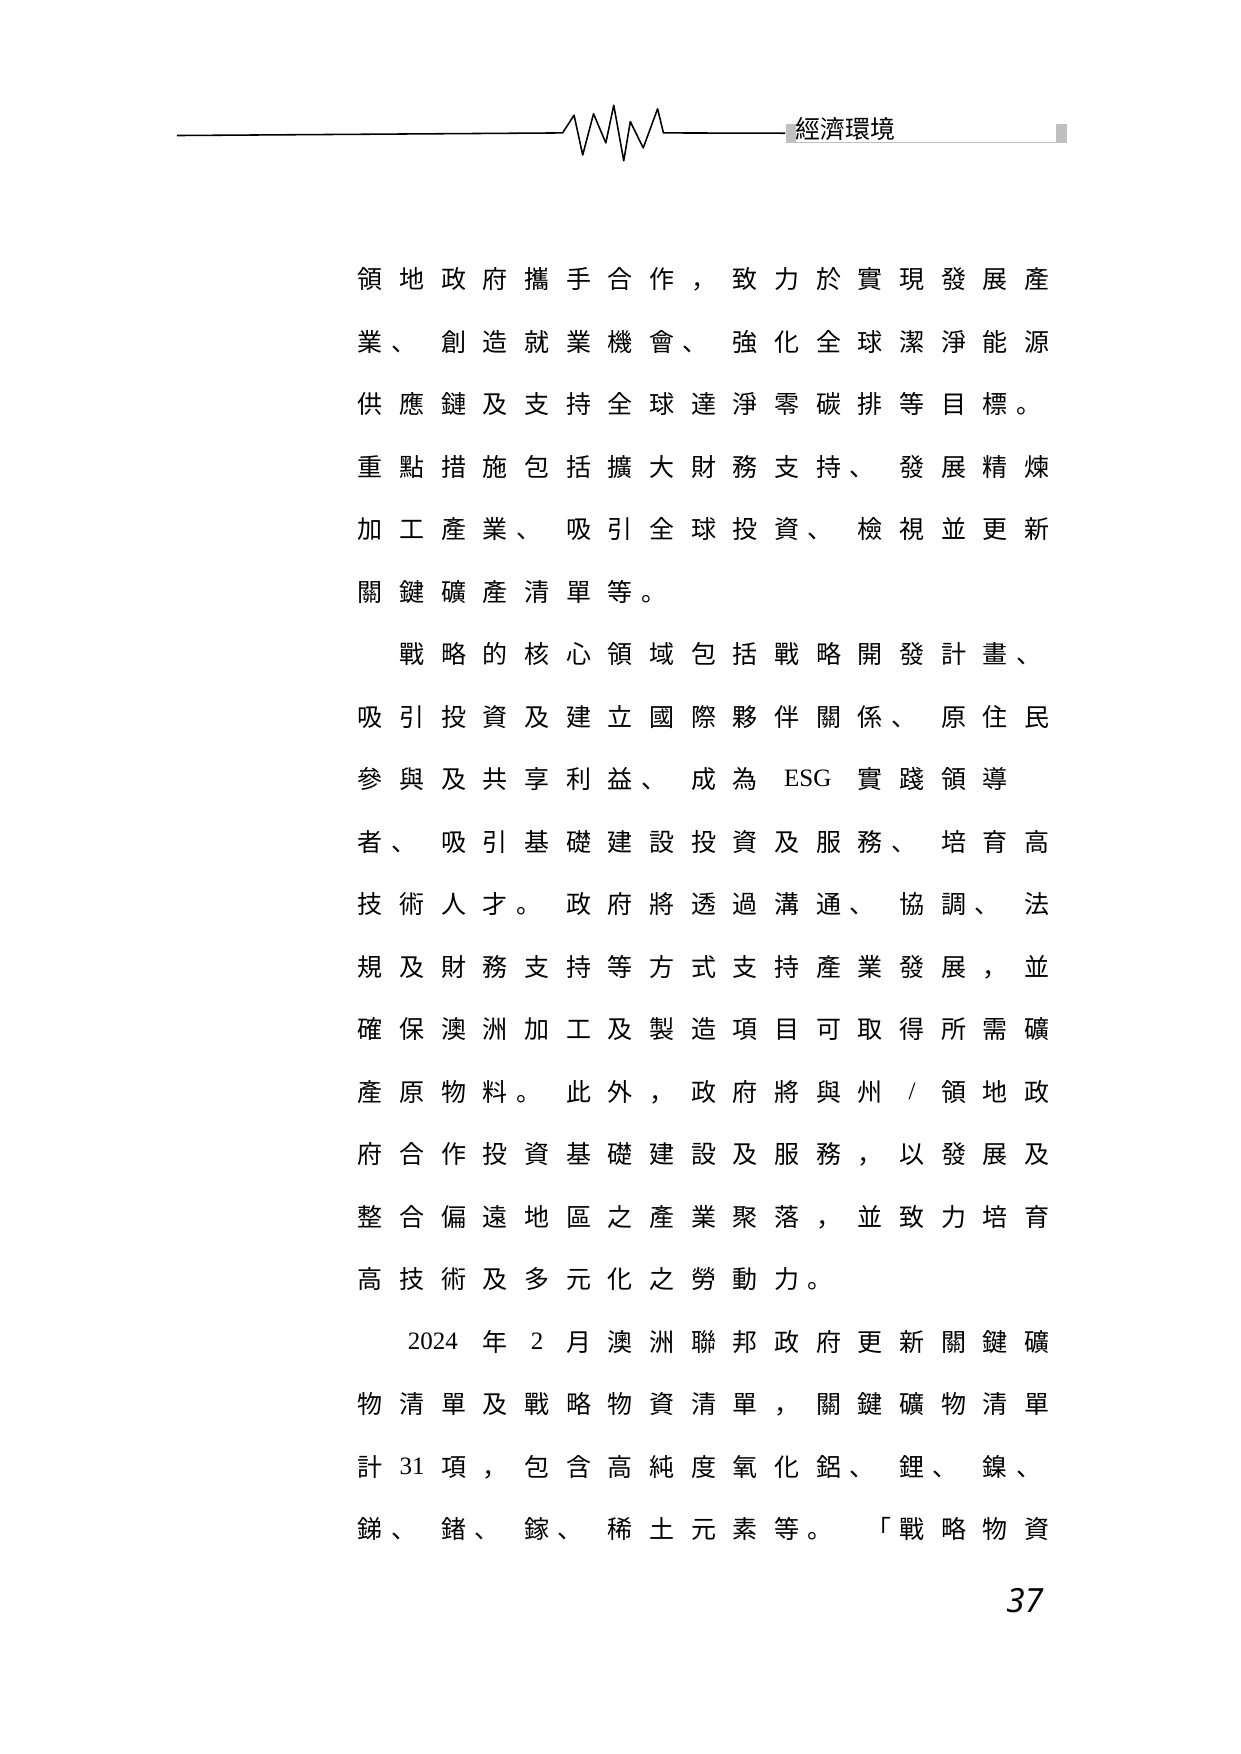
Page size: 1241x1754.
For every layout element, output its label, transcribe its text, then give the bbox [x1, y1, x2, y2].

text 戰略的核心領域包括戰略開發計畫、吸引投資及建立國際夥伴關係、原住民參與及共享利益、成為ESG實踐領導者、吸引基礎建設投資及服務、培育高技術人才。政府將透過溝通、協調、法規及財務支持等方式支持產業發展，並確保澳洲加工及製造項目可取得所需礦產原物料。此外，政府將與州/領地政府合作投資基礎建設及服務，以發展及整合偏遠地區之產業聚落，並致力培育高技術及多元化之勞動力。 [330, 611, 1058, 1299]
text 領地政府攜手合作，致力於實現發展產業、創造就業機會、強化全球潔淨能源供應鏈及支持全球達淨零碳排等目標。重點措施包括擴大財務支持、發展精煉加工產業、吸引全球投資、檢視並更新關鍵礦產清單等。 [330, 236, 1058, 611]
text 2024年2月澳洲聯邦政府更新關鍵礦物清單及戰略物資清單，關鍵礦物清單計31項，包含高純度氧化鋁、鋰、鎳、銻、鍺、鎵、稀土元素等。「戰略物資 [330, 1299, 1058, 1549]
